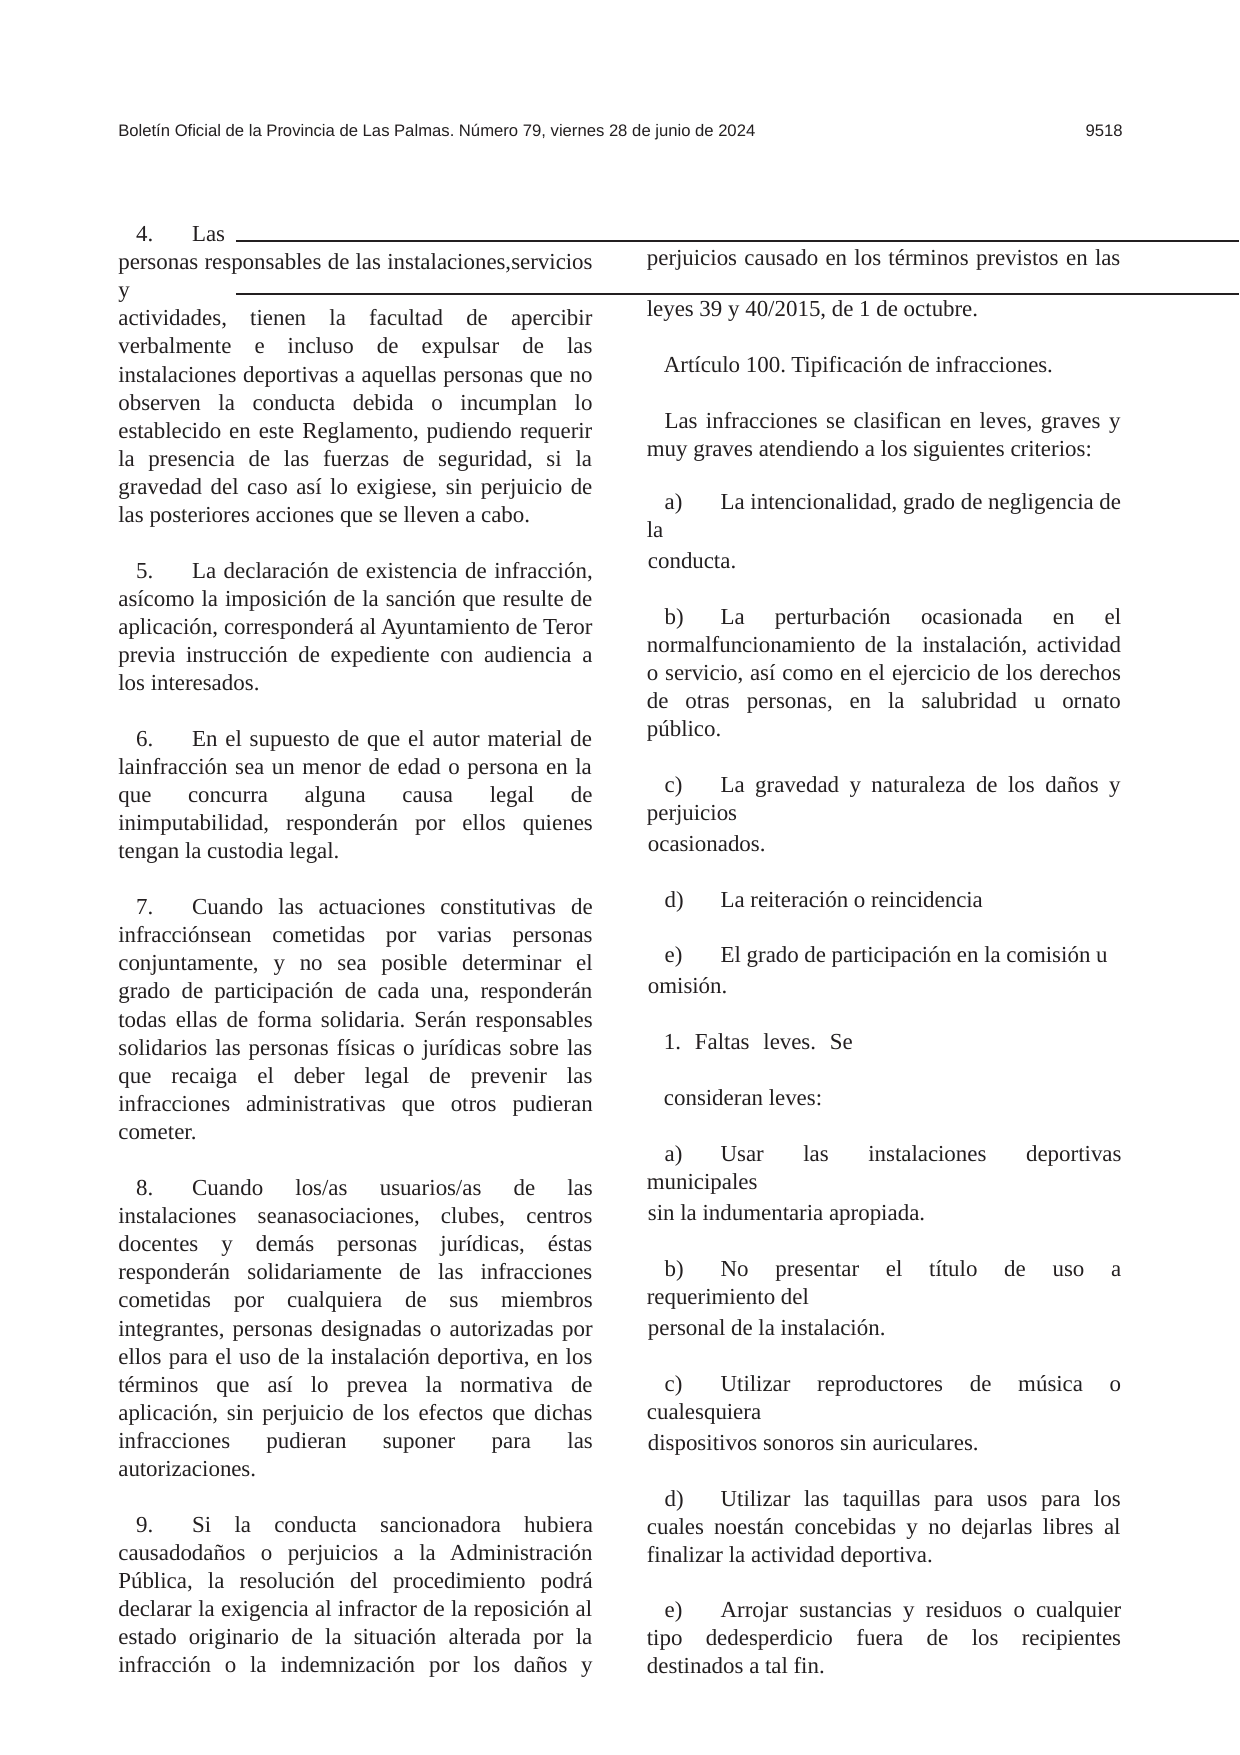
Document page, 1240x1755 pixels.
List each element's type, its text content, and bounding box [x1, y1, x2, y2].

list [647, 220, 1122, 240]
list La reiteración o reincidencia [647, 886, 1122, 912]
list Si la conducta sancionadora hubiera causadodaños o perjuicios a la Administración Pública, la resolución del procedimiento podrá declarar la exigencia al infractor de la reposición al estado originario de la situación alterada por la infracción o la indemnización por los daños y [118, 1511, 593, 1678]
text Artículo 100. Tipificación de infracciones. [664, 351, 1122, 377]
text ocasionados. [648, 830, 1122, 856]
list Utilizar las taquillas para usos para los cuales noestán concebidas y no dejarlas libres al finalizar la actividad deportiva. [647, 1484, 1122, 1567]
text Las infracciones se clasifican en leves, graves y muy graves atendiendo a los siguientes criterios: [647, 407, 1122, 461]
list La gravedad y naturaleza de los daños y perjuicios [647, 771, 1122, 825]
list perjuicios causado en los términos previstos en las [647, 242, 1122, 293]
list leyes 39 y 40/2015, de 1 de octubre. [647, 295, 1122, 321]
text dispositivos sonoros sin auriculares. [648, 1429, 1122, 1455]
list Las personas responsables de las instalaciones,servicios y actividades, tienen la facultad de apercibir verbalmente e incluso de expulsar de las instalaciones deportivas a aquellas personas que no observen la conducta debida o incumplan lo establecido en este Reglamento, pudiendo requerir la presencia de las fuerzas de seguridad, si la gravedad del caso así lo exigiese, sin perjuicio de las posteriores acciones que se lleven a cabo. [118, 220, 593, 528]
list Utilizar reproductores de música o cualesquiera [647, 1370, 1122, 1424]
list Cuando los/as usuarios/as de las instalaciones seanasociaciones, clubes, centros docentes y demás personas jurídicas, éstas responderán solidariamente de las infracciones cometidas por cualquiera de sus miembros integrantes, personas designadas o autorizadas por ellos para el uso de la instalación deportiva, en los términos que así lo prevea la normativa de aplicación, sin perjuicio de los efectos que dichas infracciones pudieran suponer para las autorizaciones. [118, 1174, 593, 1482]
list No presentar el título de uso a requerimiento del [647, 1255, 1122, 1309]
text omisión. [648, 972, 1122, 999]
list El grado de participación en la comisión u [647, 941, 1122, 968]
text sin la indumentaria apropiada. [648, 1199, 1122, 1225]
list La declaración de existencia de infracción, asícomo la imposición de la sanción que resulte de aplicación, corresponderá al Ayuntamiento de Teror previa instrucción de expediente con audiencia a los interesados. [118, 557, 593, 696]
list En el supuesto de que el autor material de lainfracción sea un menor de edad o persona en la que concurra alguna causa legal de inimputabilidad, responderán por ellos quienes tengan la custodia legal. [118, 725, 593, 864]
text personal de la instalación. [648, 1314, 1122, 1340]
list Usar las instalaciones deportivas municipales [647, 1140, 1122, 1194]
list Arrojar sustancias y residuos o cualquier tipo dedesperdicio fuera de los recipientes destinados a tal fin. [647, 1596, 1122, 1679]
text 1. Faltas leves. Se consideran leves: [664, 1028, 853, 1110]
list La intencionalidad, grado de negligencia de la [647, 488, 1122, 542]
list Cuando las actuaciones constitutivas de infracciónsean cometidas por varias personas conjuntamente, y no sea posible determinar el grado de participación de cada una, responderán todas ellas de forma solidaria. Serán responsables solidarios las personas físicas o jurídicas sobre las que recaiga el deber legal de prevenir las infracciones administrativas que otros pudieran cometer. [118, 893, 593, 1144]
list La perturbación ocasionada en el normalfuncionamiento de la instalación, actividad o servicio, así como en el ejercicio de los derechos de otras personas, en la salubridad u ornato público. [647, 603, 1122, 742]
text conducta. [648, 547, 1122, 573]
